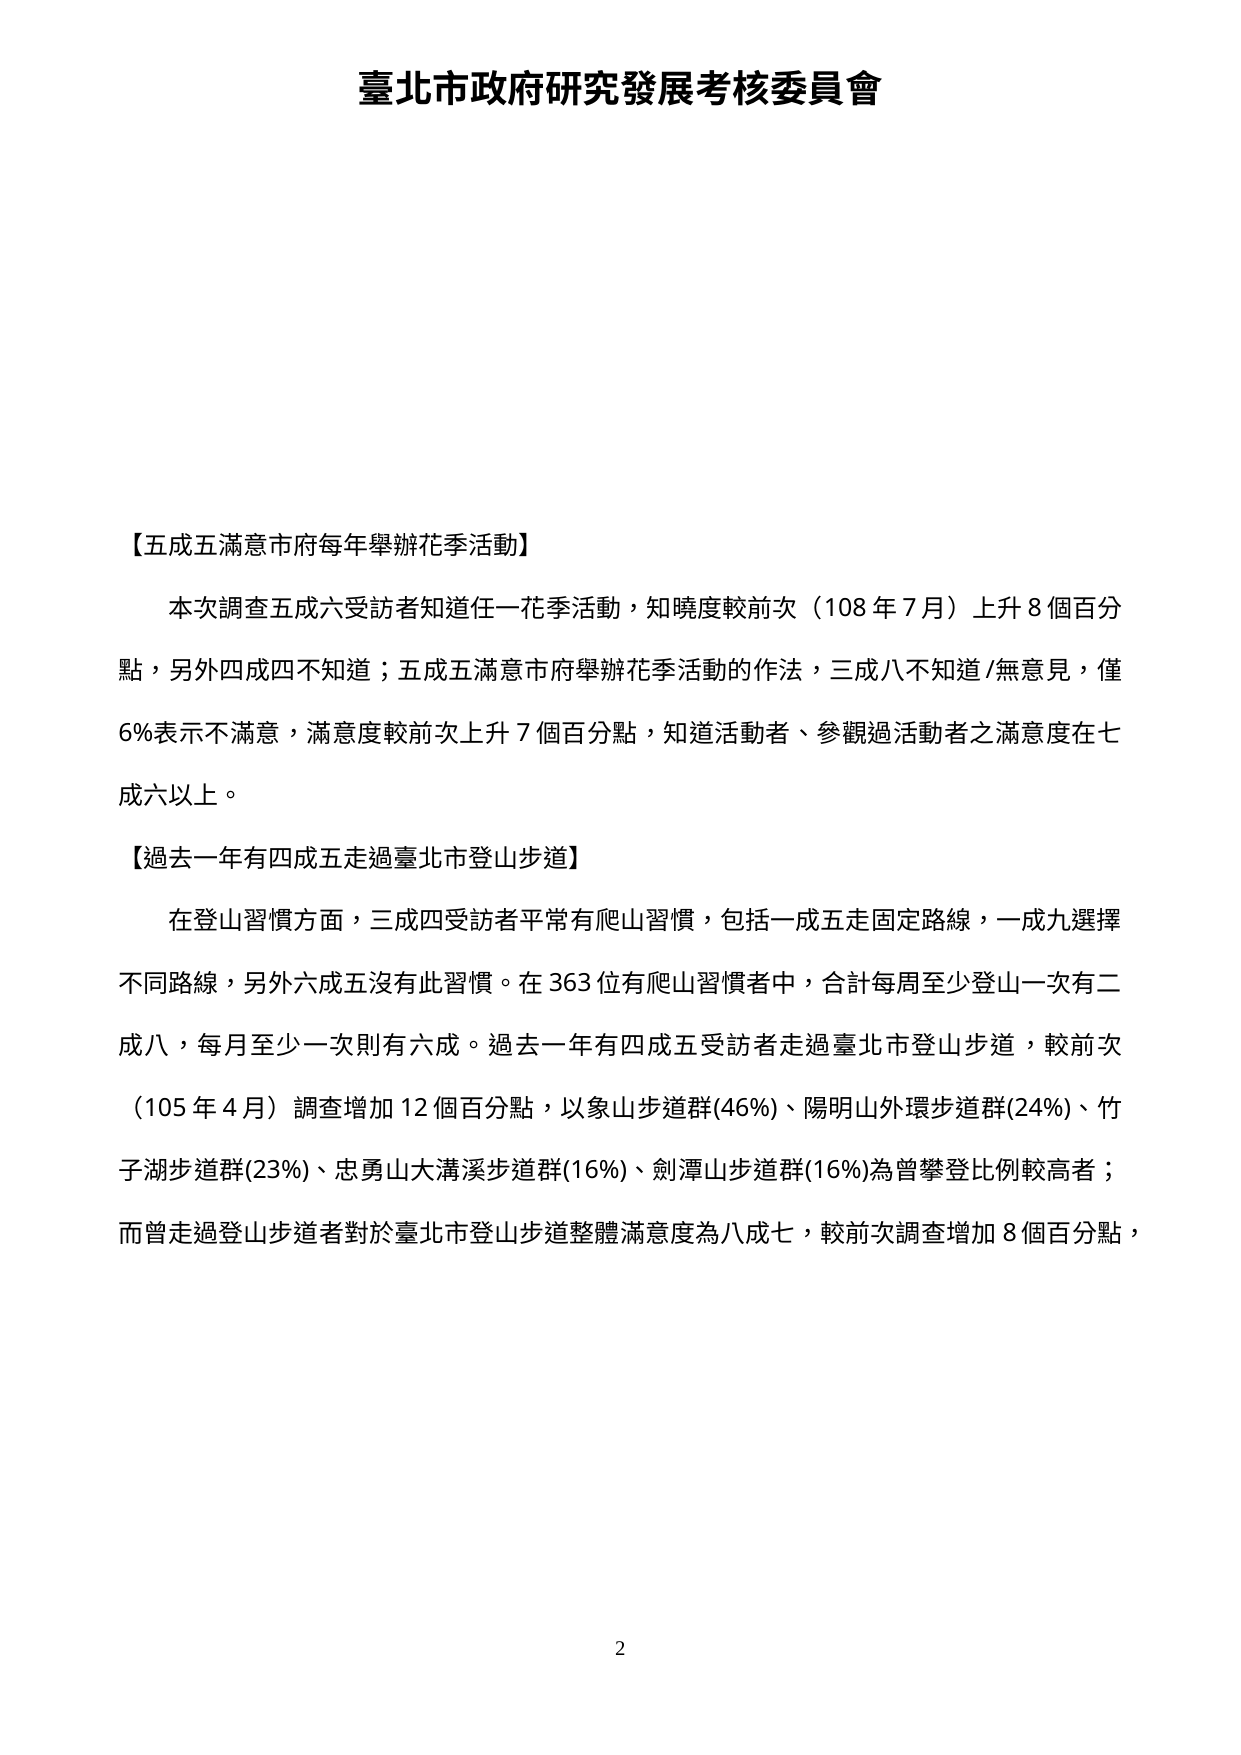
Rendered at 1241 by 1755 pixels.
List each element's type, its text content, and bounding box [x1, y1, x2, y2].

text 【過去一年有四成五走過臺北市登山步道】 [118, 814, 1122, 877]
text 本次調查五成六受訪者知道任一花季活動，知曉度較前次（108年7月）上升8個百分點，另外四成四不知道；五成五滿意市府舉辦花季活動的作法，三成八不知道/無意見，僅6%表示不滿意，滿意度較前次上升7個百分點，知道活動者、參觀過活動者之滿意度在七成六以上。 [118, 564, 1122, 814]
text 在登山習慣方面，三成四受訪者平常有爬山習慣，包括一成五走固定路線，一成九選擇不同路線，另外六成五沒有此習慣。在363位有爬山習慣者中，合計每周至少登山一次有二成八，每月至少一次則有六成。過去一年有四成五受訪者走過臺北市登山步道，較前次（105年4月）調查增加12個百分點，以象山步道群(46%)、陽明山外環步道群(24%)、竹子湖步道群(23%)、忠勇山大溝溪步道群(16%)、劍潭山步道群(16%)為曾攀登比例較高者；而曾走過登山步道者對於臺北市登山步道整體滿意度為八成七，較前次調查增加8個百分點，各分項滿意度亦在八成以上。 [118, 877, 1122, 1252]
text 【五成五滿意市府每年舉辦花季活動】 [118, 502, 1122, 564]
